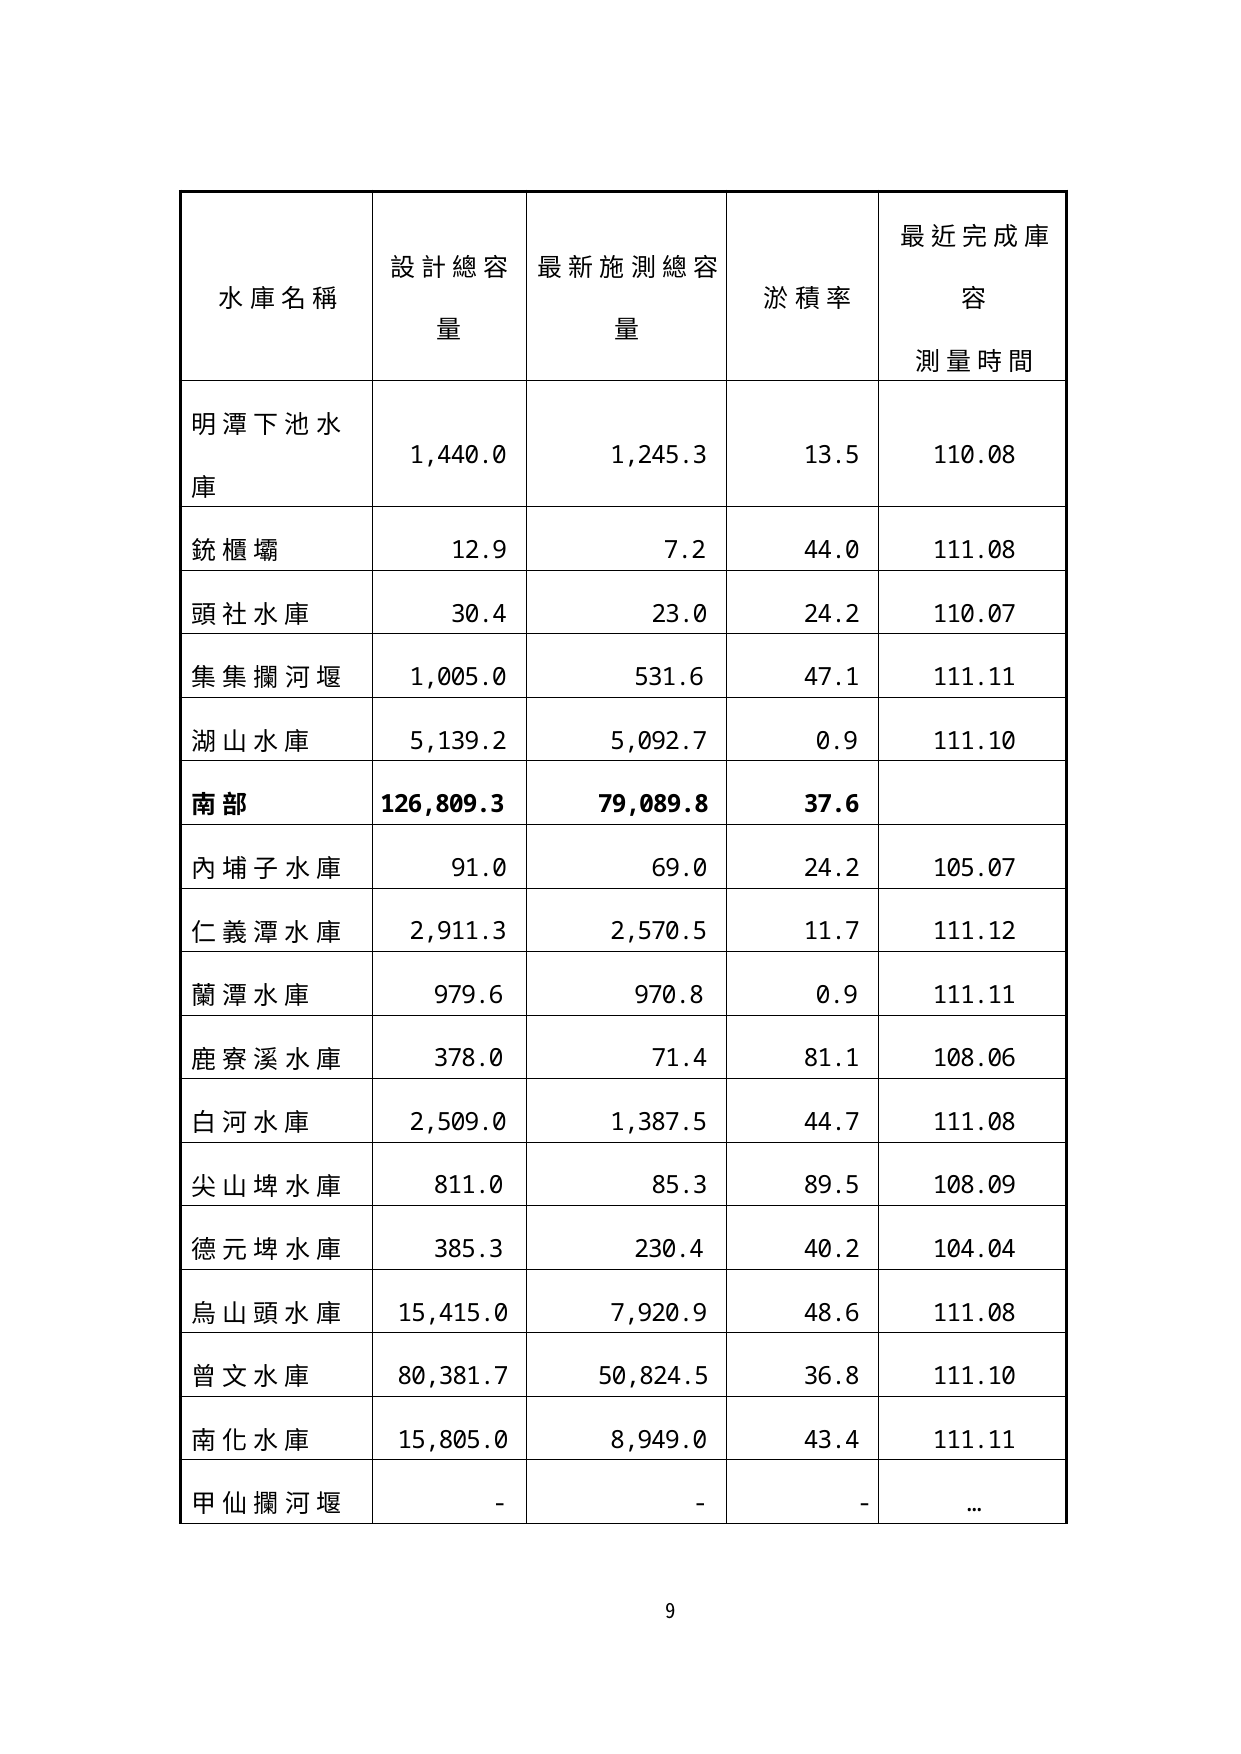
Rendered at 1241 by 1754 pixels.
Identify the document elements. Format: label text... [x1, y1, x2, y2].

table_header 最近完成庫容 測量時間 [879, 193, 1065, 380]
table_cell 烏山頭水庫 [182, 1270, 372, 1332]
table_cell 1,005.0 [373, 634, 526, 697]
table_cell 69.0 [527, 825, 726, 887]
table_cell 湖山水庫 [182, 698, 372, 760]
table_cell 8,949.0 [527, 1397, 726, 1459]
table_cell 23.0 [527, 571, 726, 633]
table_cell 111.10 [879, 698, 1065, 760]
table_cell 13.5 [727, 381, 878, 506]
table_cell 集集攔河堰 [182, 634, 372, 697]
table_cell 7,920.9 [527, 1270, 726, 1332]
table_cell 111.11 [879, 1397, 1065, 1459]
table_cell 37.6 [727, 761, 878, 824]
table_cell - [527, 1460, 726, 1523]
table_cell 甲仙攔河堰 [182, 1460, 372, 1523]
table_cell 24.2 [727, 571, 878, 633]
table_cell 40.2 [727, 1206, 878, 1269]
table_cell 50,824.5 [527, 1333, 726, 1396]
table_cell 44.7 [727, 1079, 878, 1142]
table_cell 531.6 [527, 634, 726, 697]
table_cell 24.2 [727, 825, 878, 887]
table_cell 南部 [182, 761, 372, 824]
table_cell 108.06 [879, 1016, 1065, 1078]
table_cell … [879, 1460, 1065, 1523]
table_cell - [373, 1460, 526, 1523]
table_cell 111.08 [879, 507, 1065, 570]
table_cell 970.8 [527, 952, 726, 1014]
table_cell 81.1 [727, 1016, 878, 1078]
table_cell 1,440.0 [373, 381, 526, 506]
table_cell 5,092.7 [527, 698, 726, 760]
table_cell 111.08 [879, 1079, 1065, 1142]
table_cell 44.0 [727, 507, 878, 570]
table_cell 36.8 [727, 1333, 878, 1396]
table_cell 15,805.0 [373, 1397, 526, 1459]
table_cell 尖山埤水庫 [182, 1143, 372, 1205]
table_cell 2,570.5 [527, 889, 726, 951]
table_cell 79,089.8 [527, 761, 726, 824]
table_cell 7.2 [527, 507, 726, 570]
table_cell 5,139.2 [373, 698, 526, 760]
table_cell 385.3 [373, 1206, 526, 1269]
table_cell 0.9 [727, 698, 878, 760]
table_header 最新施測總容量 [527, 193, 726, 380]
table_cell 15,415.0 [373, 1270, 526, 1332]
table_cell 白河水庫 [182, 1079, 372, 1142]
table_cell 曾文水庫 [182, 1333, 372, 1396]
table_cell 378.0 [373, 1016, 526, 1078]
table_cell 111.11 [879, 634, 1065, 697]
table_cell 銃櫃壩 [182, 507, 372, 570]
table_cell 47.1 [727, 634, 878, 697]
table_cell 蘭潭水庫 [182, 952, 372, 1014]
table_cell 230.4 [527, 1206, 726, 1269]
table_cell 德元埤水庫 [182, 1206, 372, 1269]
table_cell 明潭下池水庫 [182, 381, 372, 506]
table_cell 11.7 [727, 889, 878, 951]
table_cell 43.4 [727, 1397, 878, 1459]
table_cell 內埔子水庫 [182, 825, 372, 887]
table_cell 126,809.3 [373, 761, 526, 824]
table_cell 12.9 [373, 507, 526, 570]
table_cell 1,245.3 [527, 381, 726, 506]
table_cell 811.0 [373, 1143, 526, 1205]
table_cell 鹿寮溪水庫 [182, 1016, 372, 1078]
table_cell 111.11 [879, 952, 1065, 1014]
table_cell 1,387.5 [527, 1079, 726, 1142]
table_cell 89.5 [727, 1143, 878, 1205]
table_cell 110.08 [879, 381, 1065, 506]
table_cell 71.4 [527, 1016, 726, 1078]
table_cell 105.07 [879, 825, 1065, 887]
table_cell 111.10 [879, 1333, 1065, 1396]
table_cell 30.4 [373, 571, 526, 633]
table_cell 979.6 [373, 952, 526, 1014]
table_cell 2,911.3 [373, 889, 526, 951]
table_cell 80,381.7 [373, 1333, 526, 1396]
table_cell 110.07 [879, 571, 1065, 633]
table_cell 108.09 [879, 1143, 1065, 1205]
table_cell 91.0 [373, 825, 526, 887]
table_cell 仁義潭水庫 [182, 889, 372, 951]
table_cell 48.6 [727, 1270, 878, 1332]
table_cell 0.9 [727, 952, 878, 1014]
table_cell 2,509.0 [373, 1079, 526, 1142]
table_header 設計總容量 [373, 193, 526, 380]
table_cell 南化水庫 [182, 1397, 372, 1459]
table_header 水庫名稱 [182, 193, 372, 380]
table_cell 111.12 [879, 889, 1065, 951]
table_cell 85.3 [527, 1143, 726, 1205]
table_cell [879, 761, 1065, 824]
table_cell 111.08 [879, 1270, 1065, 1332]
table_cell 104.04 [879, 1206, 1065, 1269]
table_cell - [727, 1460, 878, 1523]
table_cell 頭社水庫 [182, 571, 372, 633]
table_header 淤積率 [727, 193, 878, 380]
